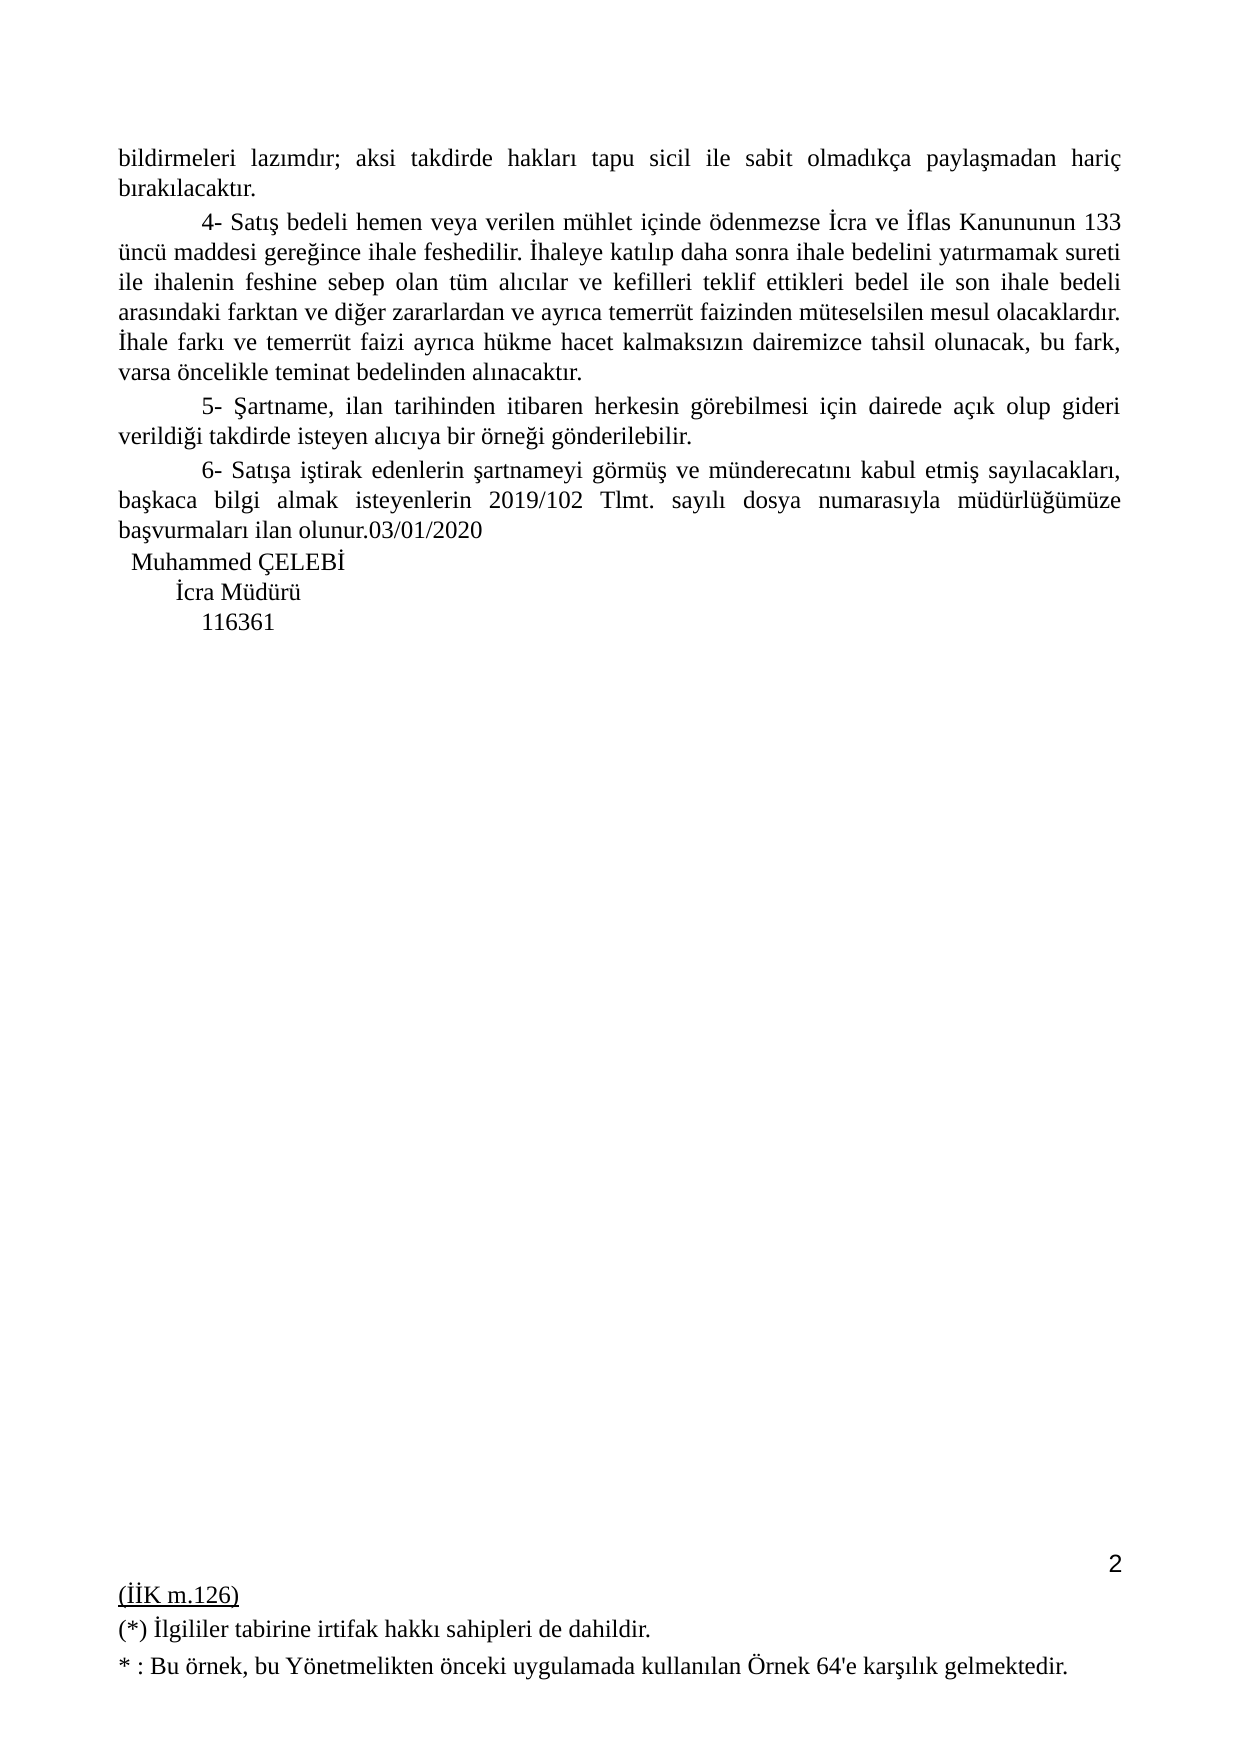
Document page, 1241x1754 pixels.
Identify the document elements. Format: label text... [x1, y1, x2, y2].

text bildirmeleri lazımdır; aksi takdirde hakları tapu sicil ile sabit olmadıkça paylaşmadan hariç bırakılacaktır. [118, 142, 1122, 202]
text 4- Satış bedeli hemen veya verilen mühlet içinde ödenmezse İcra ve İflas Kanununun 133 üncü maddesi gereğince ihale feshedilir. İhaleye katılıp daha sonra ihale bedelini yatırmamak sureti ile ihalenin feshine sebep olan tüm alıcılar ve kefilleri teklif ettikleri bedel ile son ihale bedeli arasındaki farktan ve diğer zararlardan ve ayrıca temerrüt faizinden müteselsilen mesul olacaklardır. İhale farkı ve temerrüt faizi ayrıca hükme hacet kalmaksızın dairemizce tahsil olunacak, bu fark, varsa öncelikle teminat bedelinden alınacaktır. [118, 206, 1122, 386]
text 5- Şartname, ilan tarihinden itibaren herkesin görebilmesi için dairede açık olup gideri verildiği takdirde isteyen alıcıya bir örneği gönderilebilir. [118, 390, 1122, 450]
text 6- Satışa iştirak edenlerin şartnameyi görmüş ve münderecatını kabul etmiş sayılacakları, başkaca bilgi almak isteyenlerin 2019/102 Tlmt. sayılı dosya numarasıyla müdürlüğümüze başvurmaları ilan olunur.03/01/2020 [118, 454, 1122, 544]
table_header Muhammed ÇELEBİ İcra Müdürü 116361 [124, 547, 348, 667]
